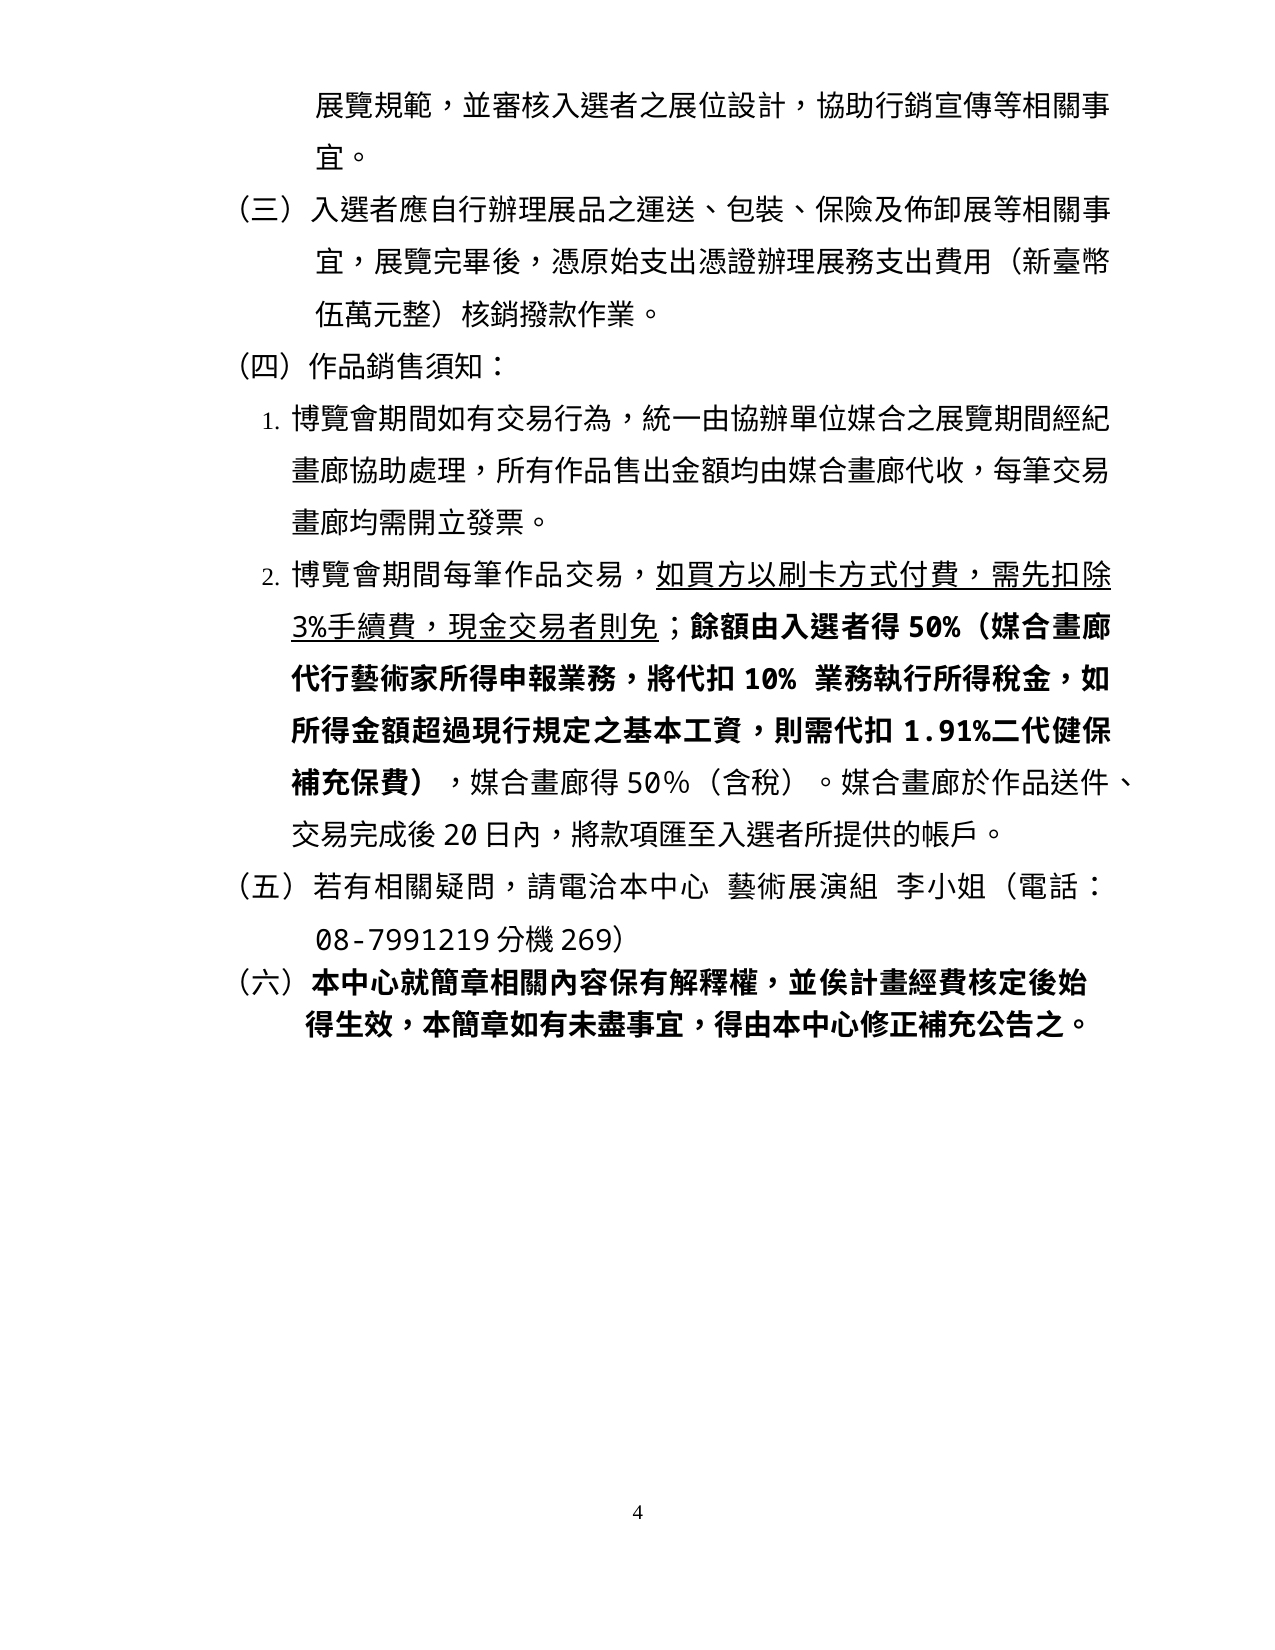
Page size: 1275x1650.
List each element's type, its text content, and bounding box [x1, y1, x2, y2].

text 展覽規範，並審核入選者之展位設計，協助行銷宣傳等相關事宜。 [221, 75, 1111, 179]
text （三）入選者應自行辦理展品之運送、包裝、保險及佈卸展等相關事宜，展覽完畢後，憑原始支出憑證辦理展務支出費用（新臺幣伍萬元整）核銷撥款作業。 [221, 179, 1111, 335]
text （四）作品銷售須知： [221, 335, 1111, 387]
text （六）本中心就簡章相關內容保有解釋權，並俟計畫經費核定後始得生效，本簡章如有未盡事宜，得由本中心修正補充公告之。 [221, 960, 1087, 1044]
list 博覽會期間每筆作品交易，如買方以刷卡方式付費，需先扣除3%手續費，現金交易者則免；餘額由入選者得50%（媒合畫廊代行藝術家所得申報業務，將代扣10% 業務執行所得稅金，如所得金額超過現行規定之基本工資，則需代扣1.91%二代健保補充保費），媒合畫廊得50％（含稅）。媒合畫廊於作品送件、交易完成後20日內，將款項匯至入選者所提供的帳戶。 [261, 544, 1111, 856]
text （五）若有相關疑問，請電洽本中心 藝術展演組 李小姐（電話：08-7991219分機269） [221, 856, 1111, 960]
list 博覽會期間如有交易行為，統一由協辦單位媒合之展覽期間經紀畫廊協助處理，所有作品售出金額均由媒合畫廊代收，每筆交易畫廊均需開立發票。 [261, 387, 1111, 544]
